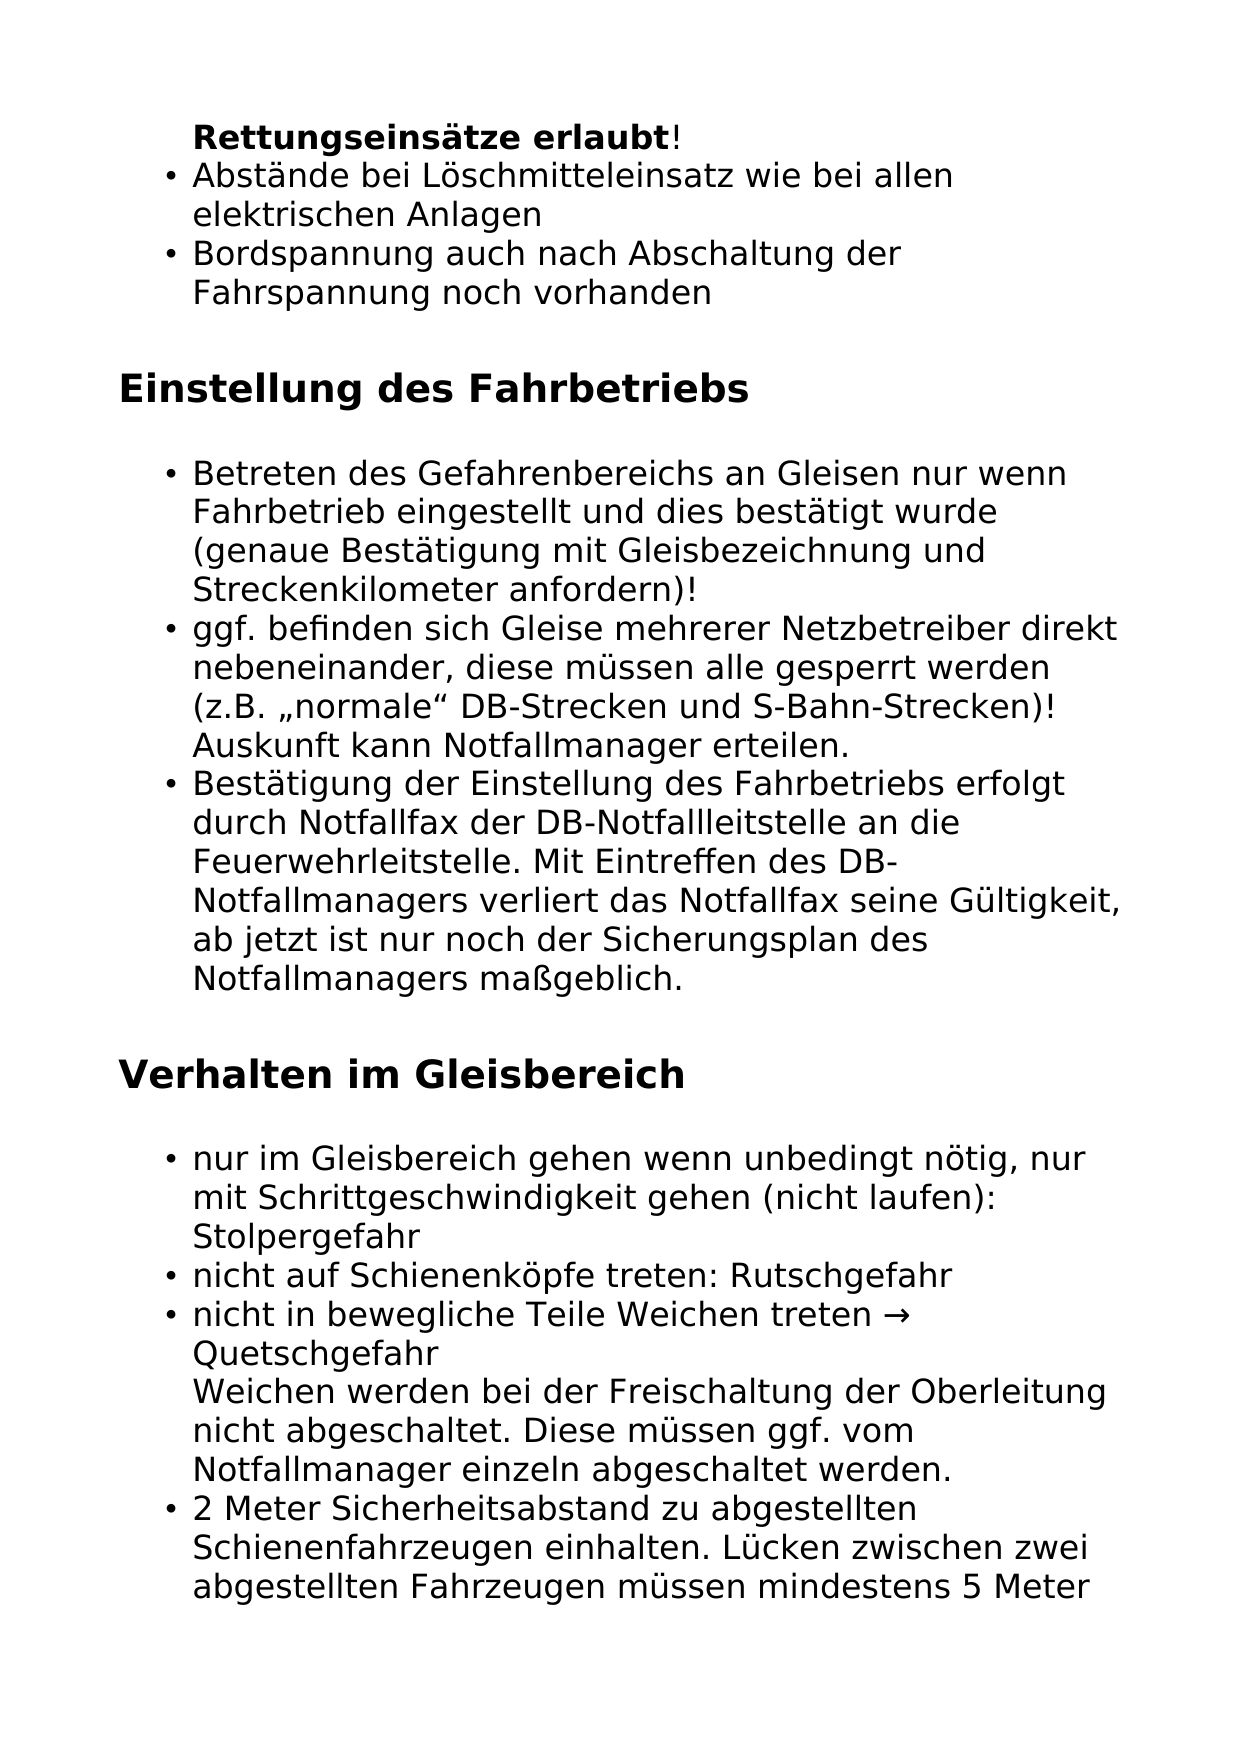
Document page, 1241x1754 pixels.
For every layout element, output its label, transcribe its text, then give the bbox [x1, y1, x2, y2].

subtitle Verhalten im Gleisbereich [118, 1052, 1122, 1098]
list Bordspannung auch nach Abschaltung der Fahrspannung noch vorhanden [177, 235, 1122, 312]
list nicht in bewegliche Teile Weichen treten → Quetschgefahr Weichen werden bei der Freischaltung der Oberleitung nicht abgeschaltet. Diese müssen ggf. vom Notfallmanager einzeln abgeschaltet werden. [177, 1295, 1122, 1489]
list ggf. befinden sich Gleise mehrerer Netzbetreiber direkt nebeneinander, diese müssen alle gesperrt werden (z.B. „normale“ DB-Strecken und S-Bahn-Strecken)! Auskunft kann Notfallmanager erteilen. [177, 609, 1122, 765]
list Bestätigung der Einstellung des Fahrbetriebs erfolgt durch Notfallfax der DB-Notfallleitstelle an die Feuerwehrleitstelle. Mit Eintreffen des DB-Notfallmanagers verliert das Notfallfax seine Gültigkeit, ab jetzt ist nur noch der Sicherungsplan des Notfallmanagers maßgeblich. [177, 765, 1122, 998]
list nur im Gleisbereich gehen wenn unbedingt nötig, nur mit Schrittgeschwindigkeit gehen (nicht laufen): Stolpergefahr [177, 1140, 1122, 1256]
list nicht auf Schienenköpfe treten: Rutschgefahr [177, 1256, 1122, 1295]
list Betreten des Gefahrenbereichs an Gleisen nur wenn Fahrbetrieb eingestellt und dies bestätigt wurde (genaue Bestätigung mit Gleisbezeichnung und Streckenkilometer anfordern)! [177, 454, 1122, 609]
list 2 Meter Sicherheitsabstand zu abgestellten Schienenfahrzeugen einhalten. Lücken zwischen zwei abgestellten Fahrzeugen müssen mindestens 5 Meter [177, 1489, 1122, 1606]
list Abstände bei Löschmitteleinsatz wie bei allen elektrischen Anlagen [177, 157, 1122, 235]
list Rettungseinsätze erlaubt! [177, 118, 1122, 157]
subtitle Einstellung des Fahrbetriebs [118, 367, 1122, 412]
